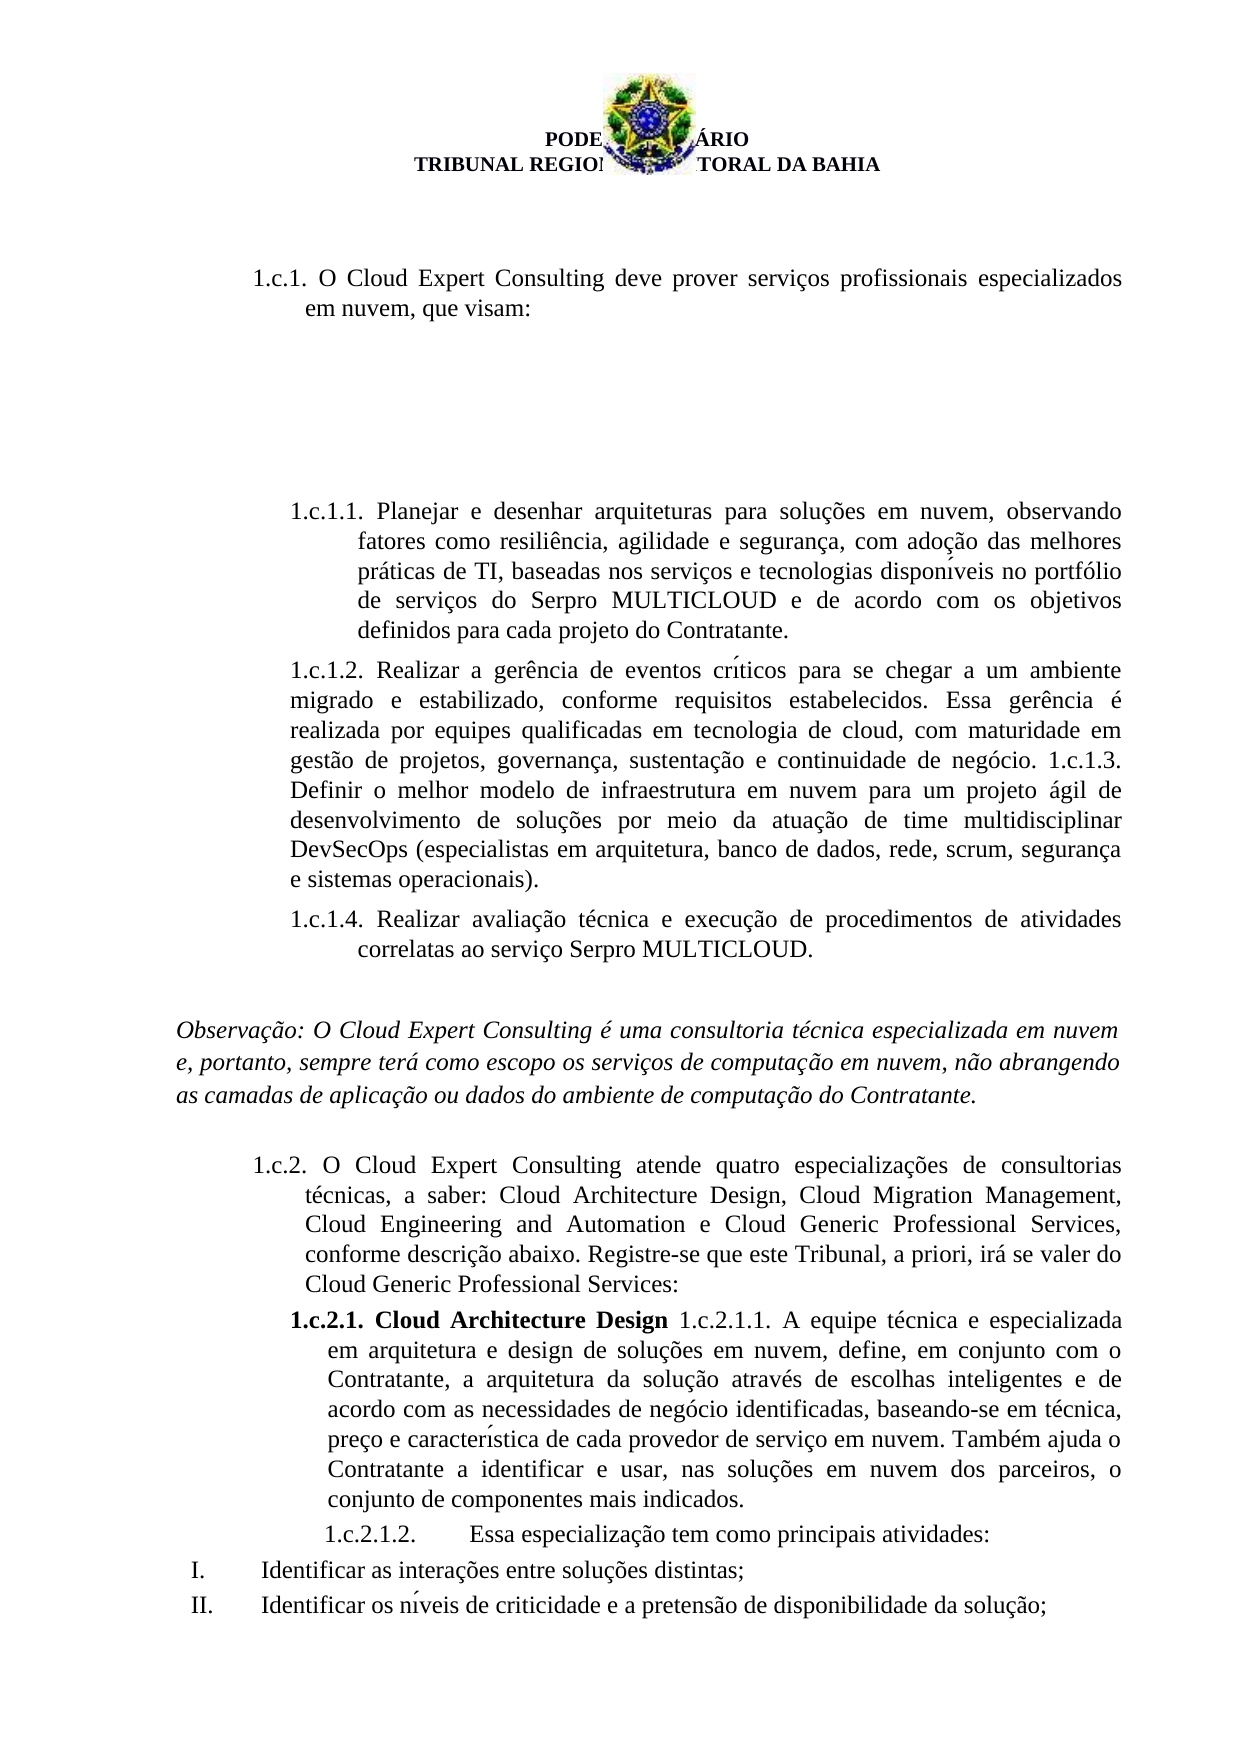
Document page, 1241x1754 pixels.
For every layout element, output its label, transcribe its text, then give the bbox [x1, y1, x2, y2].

text 1.c.2.1. Cloud Architecture Design 1.c.2.1.1. A equipe técnica e especializada em arquitetura e design de soluções em nuvem, define, em conjunto com o Contratante, a arquitetura da solução através de escolhas inteligentes e de acordo com as necessidades de negócio identificadas, baseando-se em técnica, preço e caracterı́stica de cada provedor de serviço em nuvem. Também ajuda o Contratante a identificar e usar, nas soluções em nuvem dos parceiros, o conjunto de componentes mais indicados. [290, 1305, 1123, 1513]
list Identificar os nı́veis de criticidade e a pretensão de disponibilidade da solução; [191, 1591, 1123, 1619]
text 1.c.1. O Cloud Expert Consulting deve prover serviços profissionais especializados em nuvem, que visam: [252, 263, 1123, 322]
text 1.c.2. O Cloud Expert Consulting atende quatro especializações de consultorias técnicas, a saber: Cloud Architecture Design, Cloud Migration Management, Cloud Engineering and Automation e Cloud Generic Professional Services, conforme descrição abaixo. Registre-se que este Tribunal, a priori, irá se valer do Cloud Generic Professional Services: [252, 1150, 1123, 1298]
text Observação: O Cloud Expert Consulting é uma consultoria técnica especializada em nuvem e, portanto, sempre terá como escopo os serviços de computação em nuvem, não abrangendo as camadas de aplicação ou dados do ambiente de computação do Contratante. [176, 1015, 1123, 1109]
text 1.c.1.4. Realizar avaliação técnica e execução de procedimentos de atividades correlatas ao serviço Serpro MULTICLOUD. [290, 904, 1123, 962]
text 1.c.1.1. Planejar e desenhar arquiteturas para soluções em nuvem, observando fatores como resiliência, agilidade e segurança, com adoção das melhores práticas de TI, baseadas nos serviços e tecnologias disponı́veis no portfólio de serviços do Serpro MULTICLOUD e de acordo com os objetivos definidos para cada projeto do Contratante. [290, 496, 1123, 644]
text 1.c.2.1.2. Essa especialização tem como principais atividades: [165, 1519, 1123, 1549]
list Identificar as interações entre soluções distintas; [191, 1555, 1123, 1584]
text 1.c.1.2. Realizar a gerência de eventos crı́ticos para se chegar a um ambiente migrado e estabilizado, conforme requisitos estabelecidos. Essa gerência é realizada por equipes qualificadas em tecnologia de cloud, com maturidade em gestão de projetos, governança, sustentação e continuidade de negócio. 1.c.1.3. Definir o melhor modelo de infraestrutura em nuvem para um projeto ágil de desenvolvimento de soluções por meio da atuação de time multidisciplinar DevSecOps (especialistas em arquitetura, banco de dados, rede, scrum, segurança e sistemas operacionais). [290, 655, 1123, 893]
